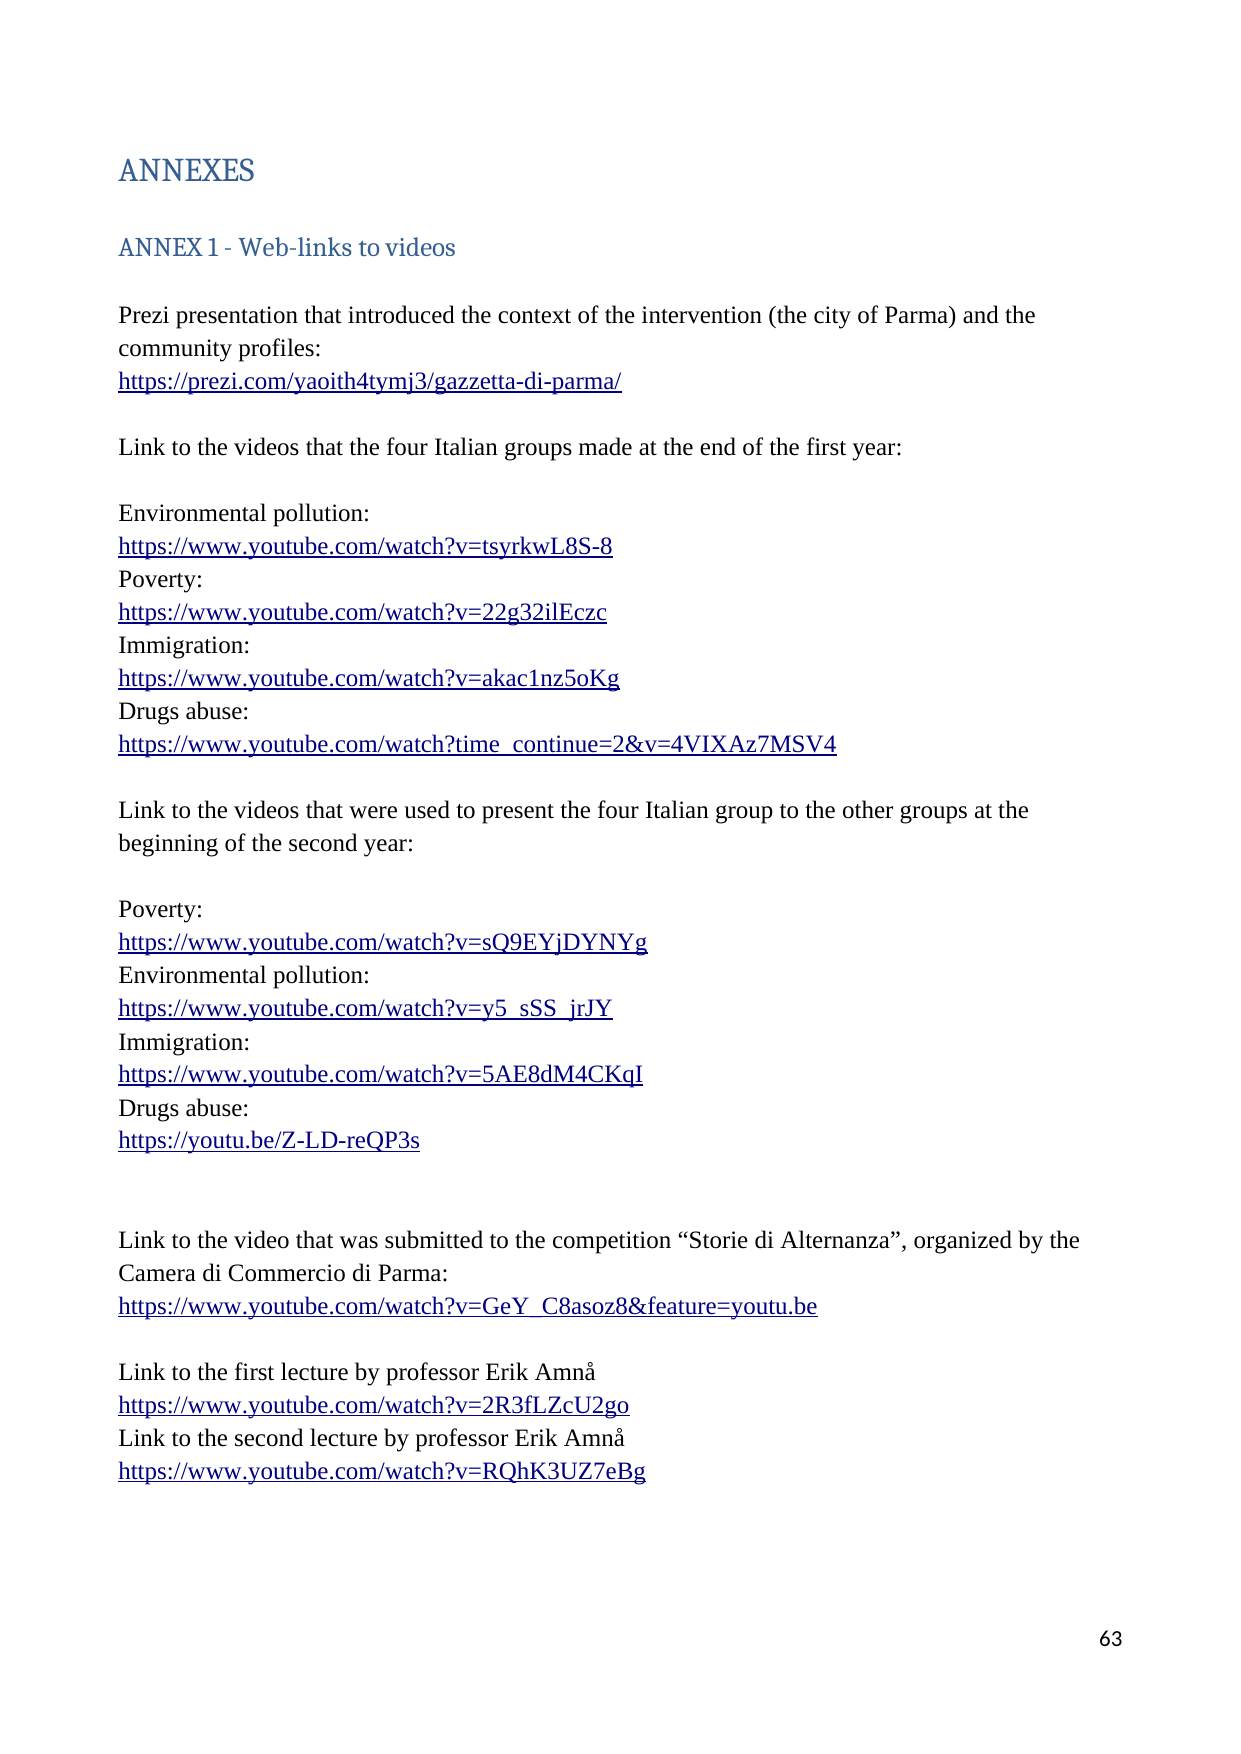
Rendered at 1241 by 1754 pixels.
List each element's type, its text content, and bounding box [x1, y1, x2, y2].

text https://www.youtube.com/watch?v=akac1nz5oKg [118, 663, 1122, 692]
text Environmental pollution: [118, 961, 1122, 989]
text https://www.youtube.com/watch?v=sQ9EYjDYNYg [118, 927, 1122, 956]
text Link to the videos that were used to present the four Italian group to the other groups at the beginning of the second year: [118, 795, 1122, 857]
text https://www.youtube.com/watch?time_continue=2&v=4VIXAz7MSV4 [118, 729, 1122, 758]
text https://www.youtube.com/watch?v=tsyrkwL8S-8 [118, 531, 1122, 560]
text Immigration: [118, 1027, 1122, 1055]
text https://www.youtube.com/watch?v=22g32ilEczc [118, 597, 1122, 626]
text Drugs abuse: [118, 1093, 1122, 1121]
subtitle ANNEX 1 - Web-links to videos [118, 232, 1122, 263]
text https://www.youtube.com/watch?v=RQhK3UZ7eBg [118, 1456, 1122, 1484]
text https://www.youtube.com/watch?v=GeY_C8asoz8&feature=youtu.be [118, 1291, 1122, 1319]
text Link to the first lecture by professor Erik Amnå [118, 1357, 1122, 1386]
subtitle ANNEXES [118, 152, 1122, 190]
text Poverty: [118, 564, 1122, 593]
text https://www.youtube.com/watch?v=y5_sSS_jrJY [118, 993, 1122, 1022]
text https://www.youtube.com/watch?v=2R3fLZcU2go [118, 1390, 1122, 1418]
text Link to the second lecture by professor Erik Amnå [118, 1423, 1122, 1452]
text Prezi presentation that introduced the context of the intervention (the city of Parma) and the community profiles: [118, 300, 1122, 362]
text Drugs abuse: [118, 696, 1122, 725]
text https://prezi.com/yaoith4tymj3/gazzetta-di-parma/ [118, 366, 1122, 395]
text https://youtu.be/Z-LD-reQP3s [118, 1126, 1122, 1154]
text Immigration: [118, 630, 1122, 659]
text Link to the video that was submitted to the competition “Storie di Alternanza”, organized by the Camera di Commercio di Parma: [118, 1225, 1122, 1286]
text https://www.youtube.com/watch?v=5AE8dM4CKqI [118, 1059, 1122, 1088]
text Poverty: [118, 894, 1122, 923]
text Environmental pollution: [118, 498, 1122, 527]
text Link to the videos that the four Italian groups made at the end of the first year: [118, 432, 1122, 461]
